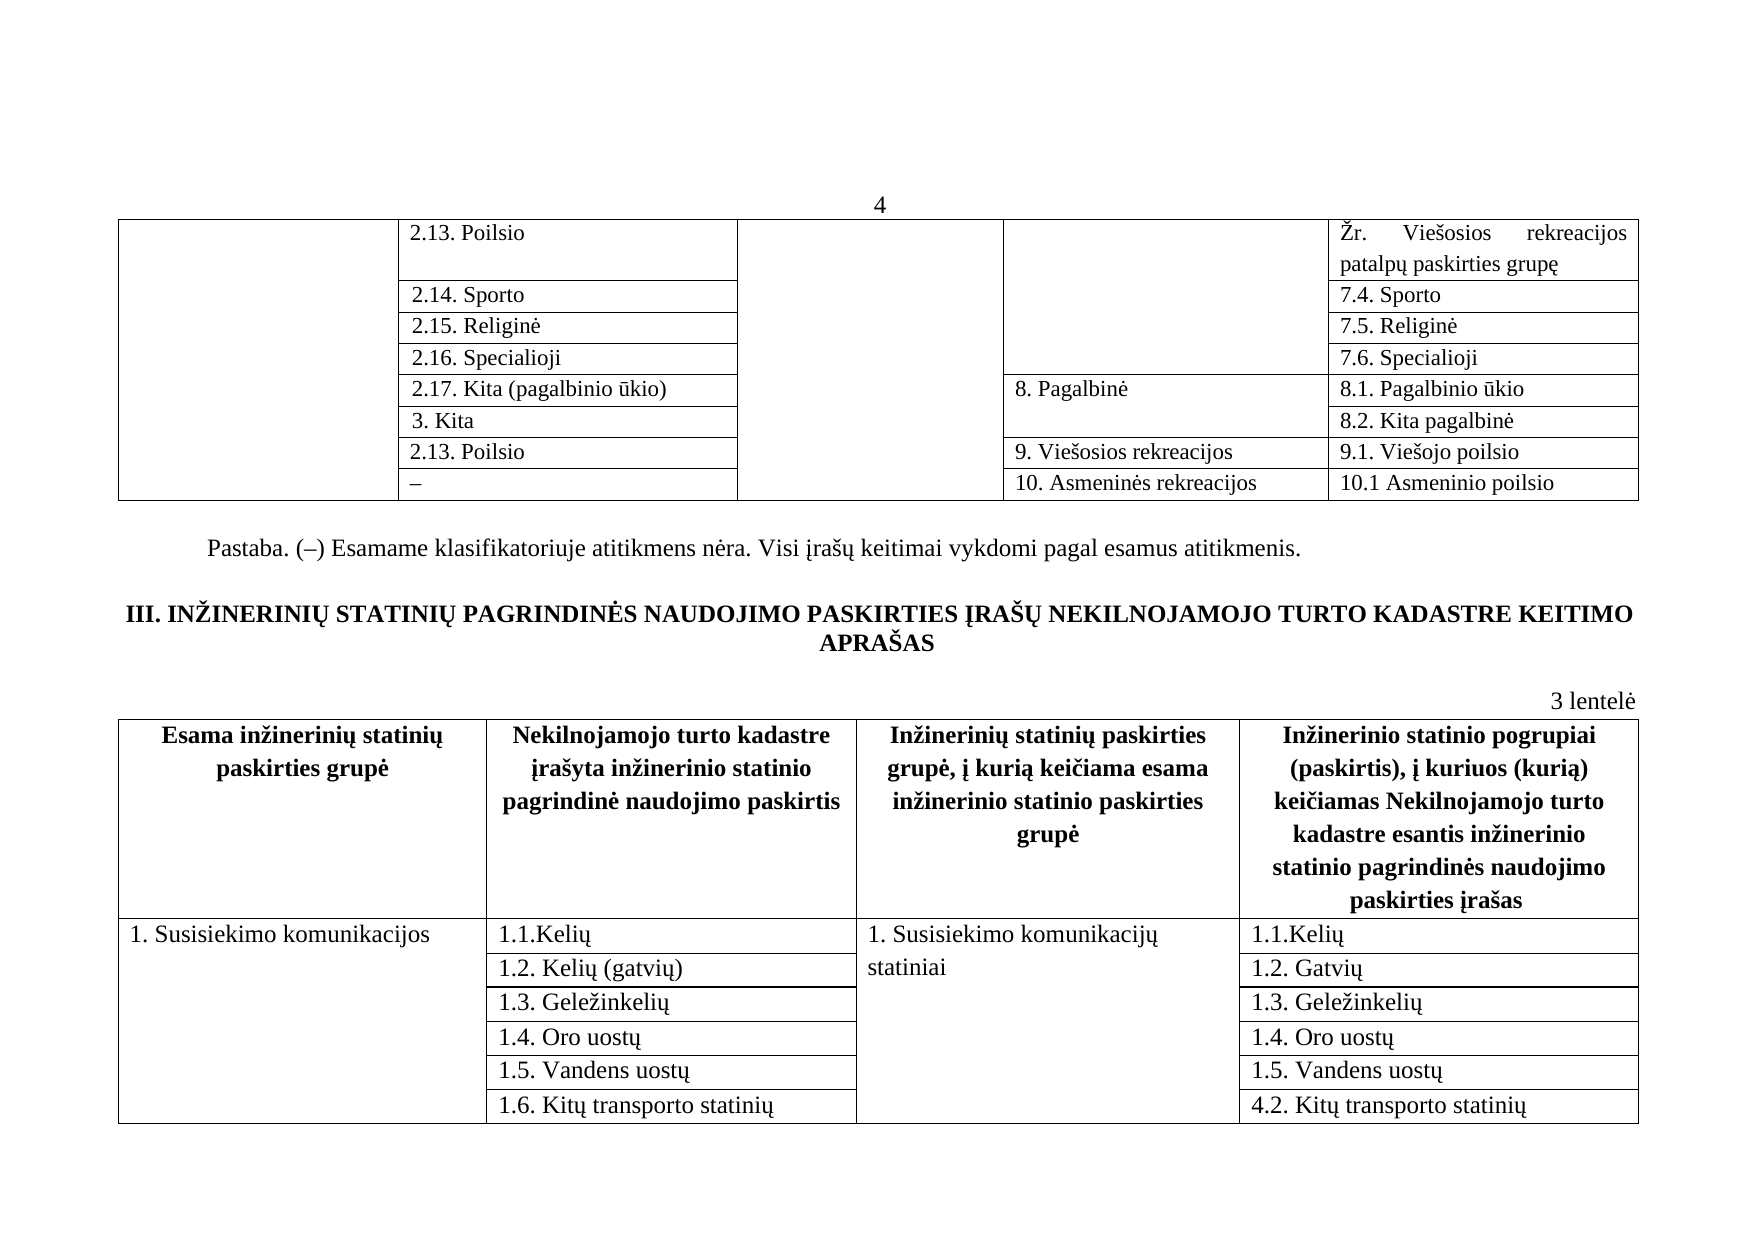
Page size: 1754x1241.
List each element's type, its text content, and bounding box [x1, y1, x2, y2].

table_cell 3. Kita [399, 407, 737, 437]
table_cell 1.1.Kelių [487, 919, 856, 952]
table_cell 7.6. Specialioji [1329, 344, 1638, 374]
table_header Inžinerinių statinių paskirties grupė, į kurią keičiama esama inžinerinio statinio paskirties grupė [857, 720, 1239, 918]
table_cell 1.2. Kelių (gatvių) [487, 954, 856, 986]
table_cell 8.2. Kita pagalbinė [1329, 407, 1638, 437]
table_cell 10. Asmeninės rekreacijos [1004, 469, 1328, 499]
table_cell [119, 220, 398, 499]
table_cell 1.5. Vandens uostų [487, 1056, 856, 1089]
table_cell 1.3. Geležinkelių [1240, 988, 1638, 1021]
table_cell 10.1 Asmeninio poilsio [1329, 469, 1638, 499]
table_cell 1.3. Geležinkelių [487, 988, 856, 1021]
table_cell 1. Susisiekimo komunikacijų statiniai [857, 919, 1239, 1123]
table_cell 2.13. Poilsio [399, 220, 737, 280]
table_cell 1.5. Vandens uostų [1240, 1056, 1638, 1089]
table_cell 1.4. Oro uostų [487, 1022, 856, 1054]
table_cell 2.13. Poilsio [399, 438, 737, 468]
table_cell 1.4. Oro uostų [1240, 1022, 1638, 1054]
table_cell 9. Viešosios rekreacijos [1004, 438, 1328, 468]
table_cell 7.5. Religinė [1329, 313, 1638, 343]
text iii. INŽINERINIŲ Statinių PAGRINDINĖS NAUDOJIMO paskirties įrašų nekilnojamojo turto kadastre keitimo aprašas [118, 599, 1642, 657]
table_cell 8. Pagalbinė [1004, 375, 1328, 437]
table_cell 1.1.Kelių [1240, 919, 1638, 952]
table_header Inžinerinio statinio pogrupiai (paskirtis), į kuriuos (kurią) keičiamas Nekilnojamojo turto kadastre esantis inžinerinio statinio pagrindinės naudojimo paskirties įrašas [1240, 720, 1638, 918]
table_cell 9.1. Viešojo poilsio [1329, 438, 1638, 468]
table_header Esama inžinerinių statinių paskirties grupė [119, 720, 486, 918]
table_cell 1.6. Kitų transporto statinių [487, 1090, 856, 1123]
table_cell 2.15. Religinė [399, 313, 737, 343]
table_cell Žr. Viešosios rekreacijos patalpų paskirties grupę [1329, 220, 1638, 280]
table_cell 2.17. Kita (pagalbinio ūkio) [399, 375, 737, 406]
table_cell 4.2. Kitų transporto statinių [1240, 1090, 1638, 1123]
table_cell [738, 220, 1003, 499]
table_cell 1.2. Gatvių [1240, 954, 1638, 986]
text 3 lentelė [118, 686, 1642, 714]
table_cell 2.14. Sporto [399, 281, 737, 312]
table_cell 2.16. Specialioji [399, 344, 737, 374]
table_cell 8.1. Pagalbinio ūkio [1329, 375, 1638, 406]
table_cell 1. Susisiekimo komunikacijos [119, 919, 486, 1123]
table_header Nekilnojamojo turto kadastre įrašyta inžinerinio statinio pagrindinė naudojimo paskirtis [487, 720, 856, 918]
text Pastaba. (–) Esamame klasifikatoriuje atitikmens nėra. Visi įrašų keitimai vykdomi pagal esamus atitikmenis. [118, 533, 1642, 562]
table_cell [1004, 220, 1328, 374]
table_cell – [399, 469, 737, 499]
table_cell 7.4. Sporto [1329, 281, 1638, 312]
